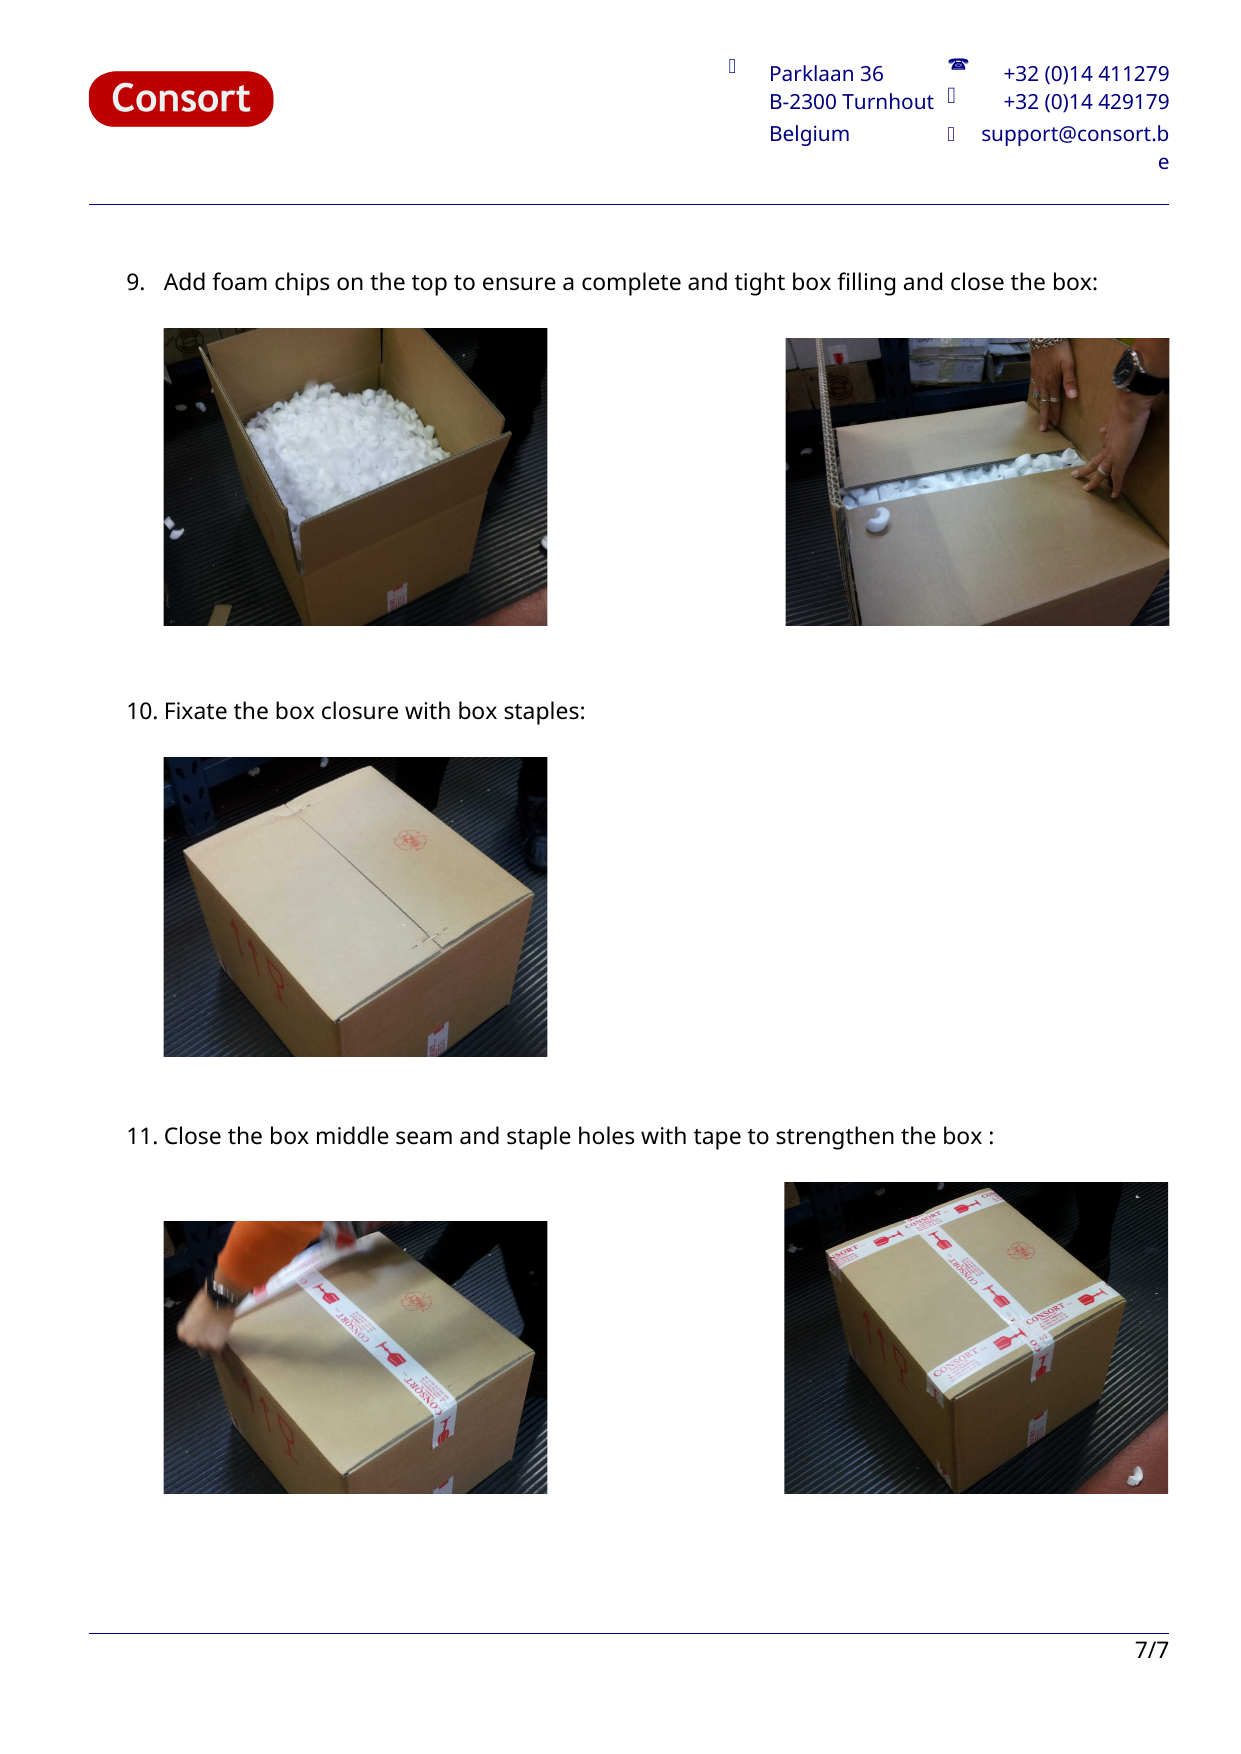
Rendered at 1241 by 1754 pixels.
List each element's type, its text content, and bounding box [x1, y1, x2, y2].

list Add foam chips on the top to ensure a complete and tight box filling and close the box: [126, 266, 1169, 633]
picture [88, 71, 274, 127]
picture [785, 338, 1170, 626]
list Close the box middle seam and staple holes with tape to strengthen the box : [126, 1119, 1169, 1182]
picture [163, 328, 548, 626]
picture [163, 757, 548, 1057]
list Fixate the box closure with box staples: [126, 695, 1169, 1057]
picture [784, 1182, 1169, 1494]
picture [163, 1221, 548, 1494]
